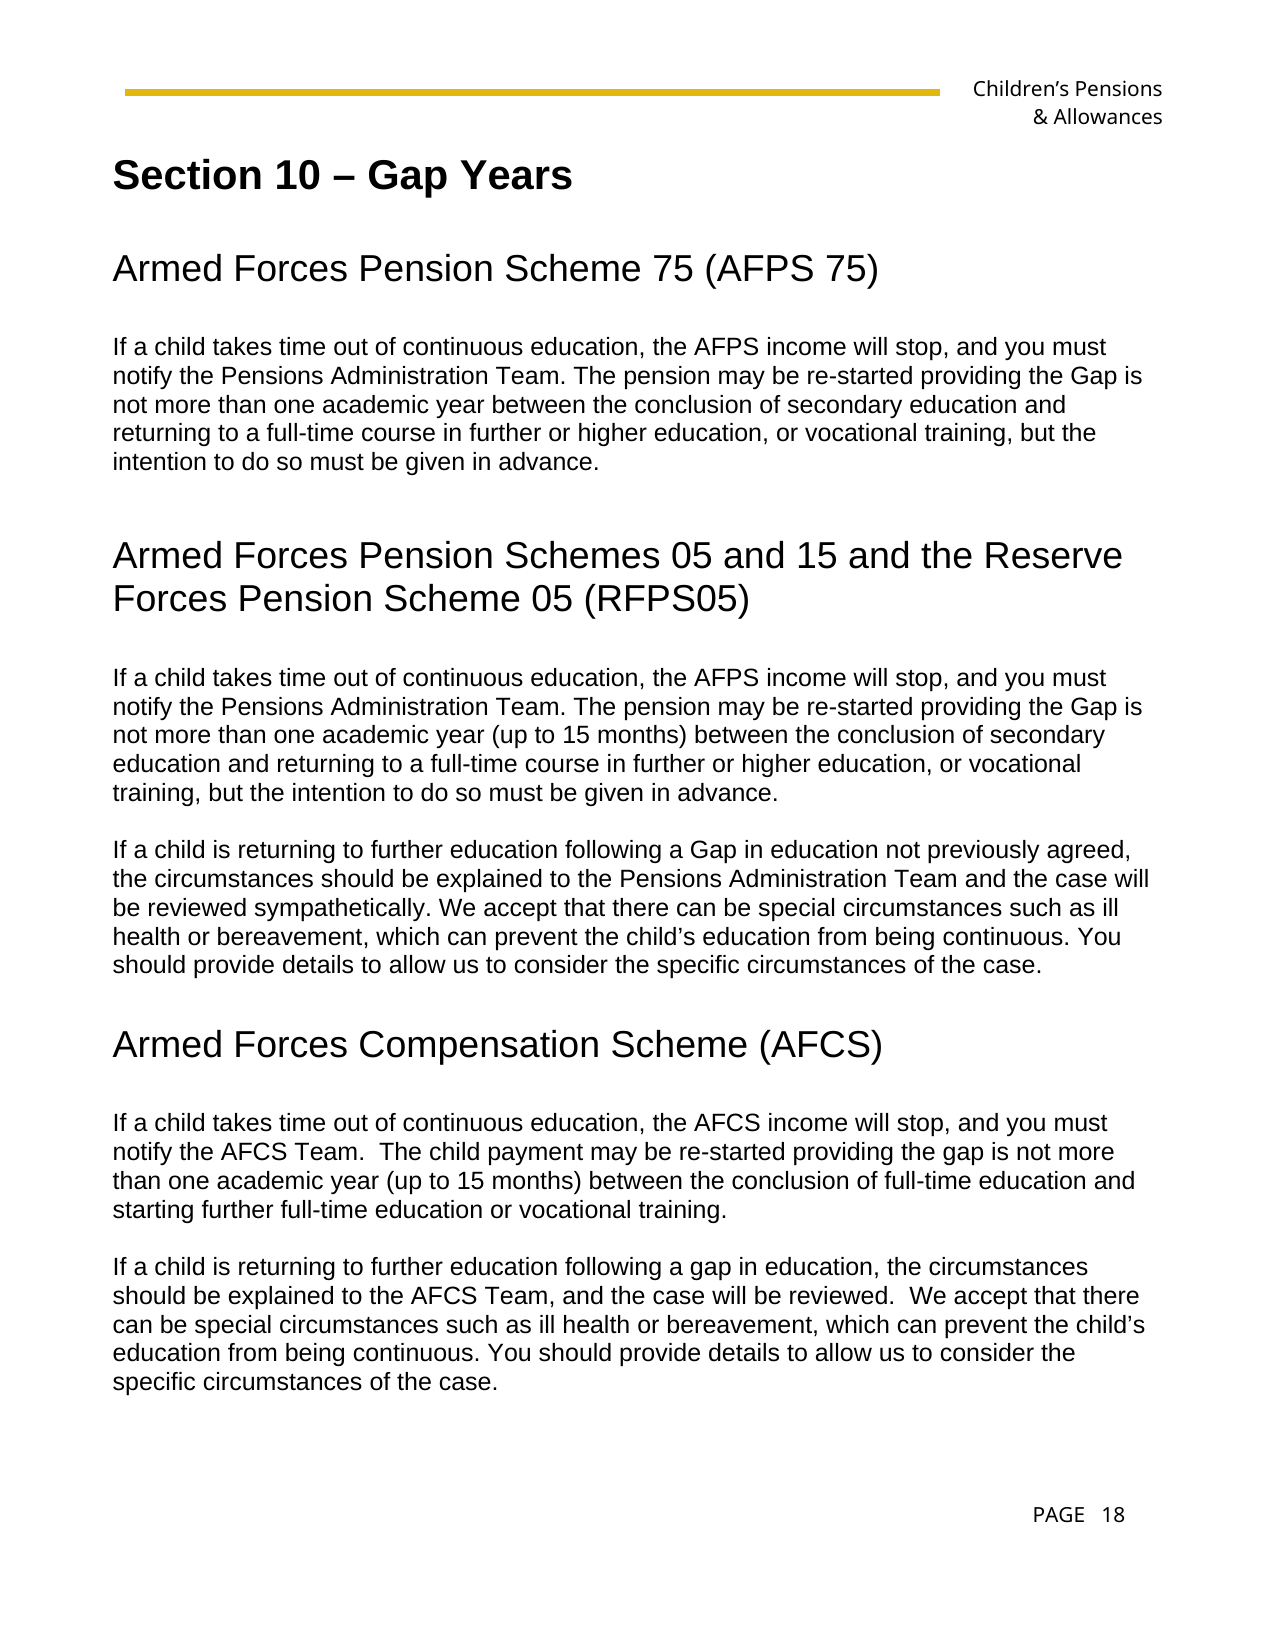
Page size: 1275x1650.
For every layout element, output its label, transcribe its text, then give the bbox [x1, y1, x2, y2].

text Armed Forces Pension Schemes 05 and 15 and the Reserve Forces Pension Scheme 05 (RFPS05) [112, 533, 1162, 619]
text If a child takes time out of continuous education, the AFCS income will stop, and you must notify the AFCS Team. The child payment may be re-started providing the gap is not more than one academic year (up to 15 months) between the conclusion of full-time education and starting further full-time education or vocational training. [112, 1108, 1162, 1223]
text If a child takes time out of continuous education, the AFPS income will stop, and you must notify the Pensions Administration Team. The pension may be re-started providing the Gap is not more than one academic year (up to 15 months) between the conclusion of secondary education and returning to a full-time course in further or higher education, or vocational training, but the intention to do so must be given in advance. [112, 663, 1162, 806]
text Section 10 – Gap Years [112, 150, 1162, 198]
text If a child takes time out of continuous education, the AFPS income will stop, and you must notify the Pensions Administration Team. The pension may be re-started providing the Gap is not more than one academic year between the conclusion of secondary education and returning to a full-time course in further or higher education, or vocational training, but the intention to do so must be given in advance. [112, 332, 1162, 476]
text If a child is returning to further education following a gap in education, the circumstances should be explained to the AFCS Team, and the case will be reviewed. We accept that there can be special circumstances such as ill health or bereavement, which can prevent the child’s education from being continuous. You should provide details to allow us to consider the specific circumstances of the case. [112, 1252, 1162, 1396]
text If a child is returning to further education following a Gap in education not previously agreed, the circumstances should be explained to the Pensions Administration Team and the case will be reviewed sympathetically. We accept that there can be special circumstances such as ill health or bereavement, which can prevent the child’s education from being continuous. You should provide details to allow us to consider the specific circumstances of the case. [112, 835, 1162, 979]
text Armed Forces Pension Scheme 75 (AFPS 75) [112, 246, 1162, 289]
text Armed Forces Compensation Scheme (AFCS) [112, 1022, 1162, 1065]
